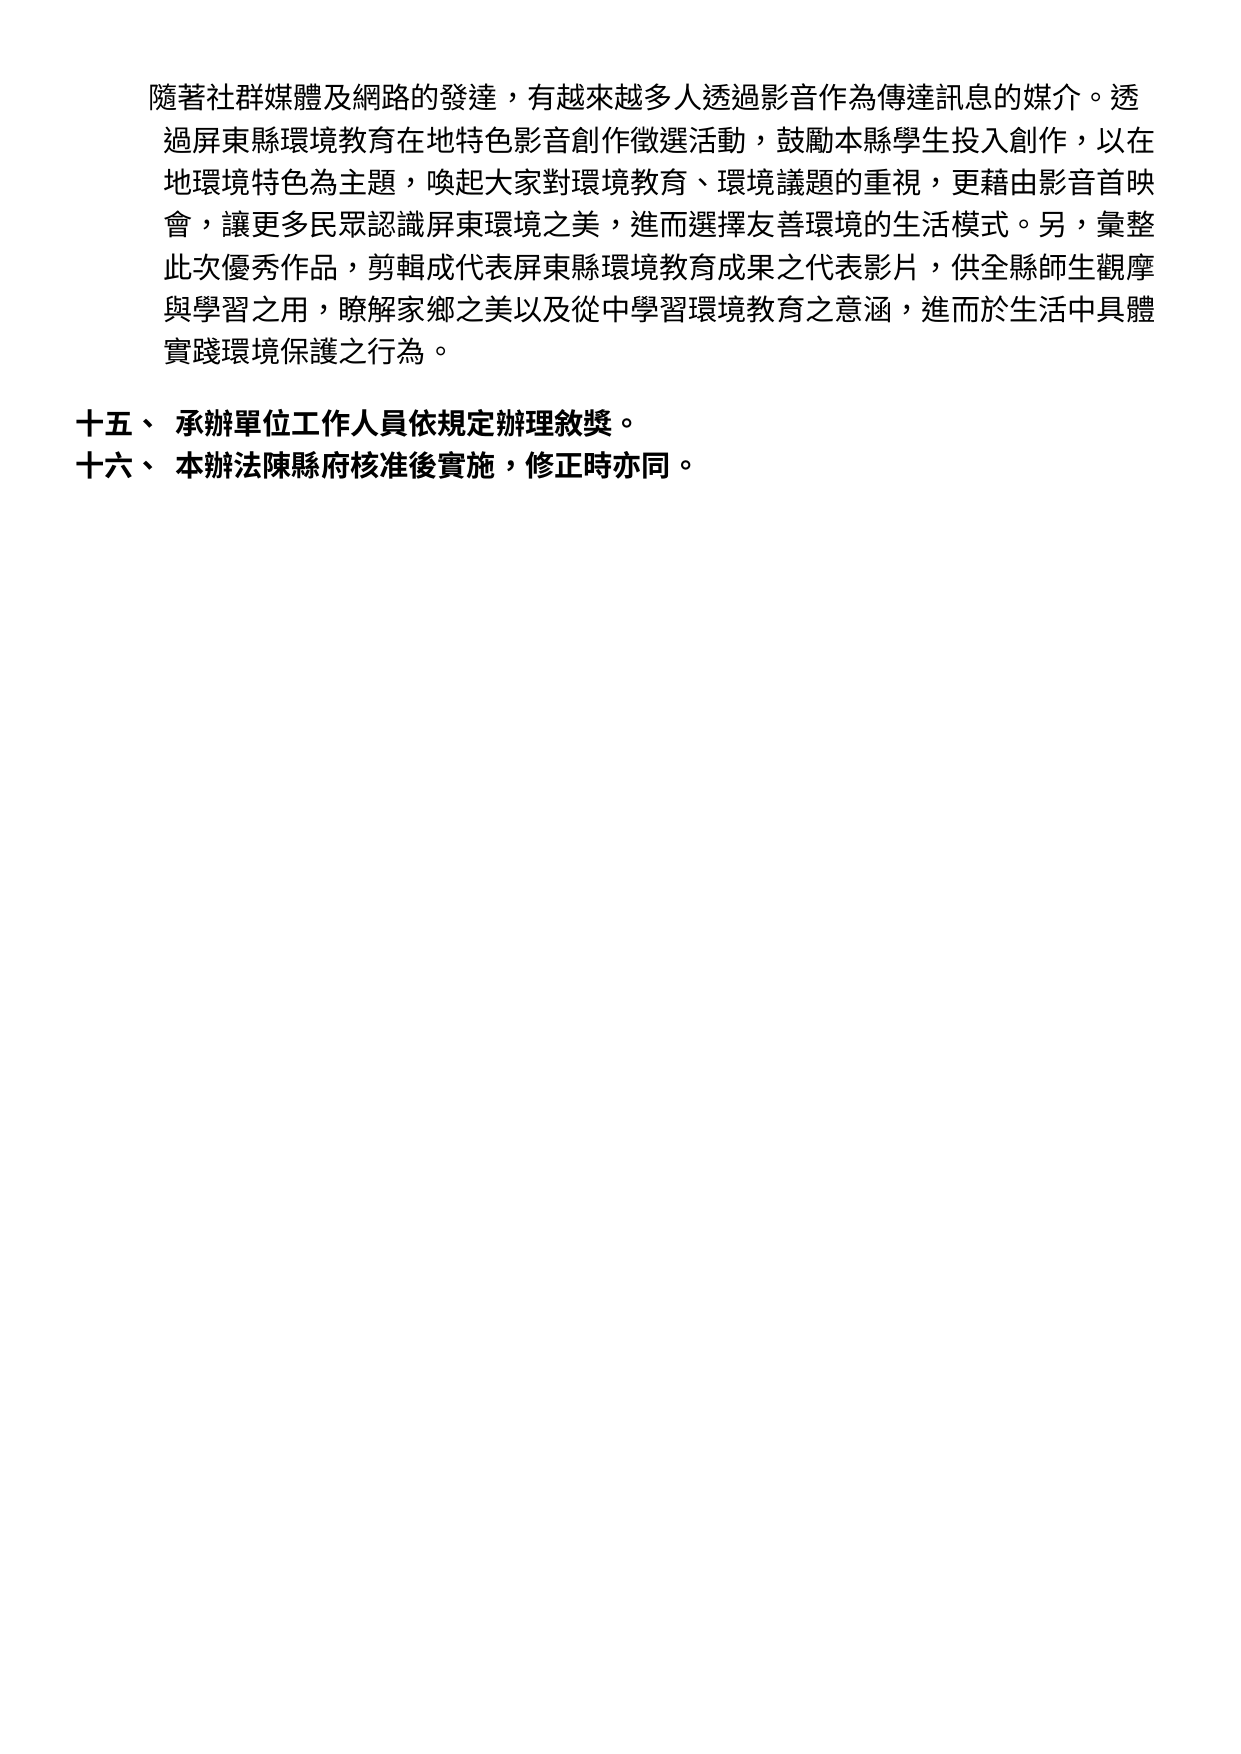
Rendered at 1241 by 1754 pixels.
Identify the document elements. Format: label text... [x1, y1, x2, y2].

list 承辦單位工作人員依規定辦理敘獎。 [75, 400, 1165, 442]
text 隨著社群媒體及網路的發達，有越來越多人透過影音作為傳達訊息的媒介。透過屏東縣環境教育在地特色影音創作徵選活動，鼓勵本縣學生投入創作，以在地環境特色為主題，喚起大家對環境教育、環境議題的重視，更藉由影音首映會，讓更多民眾認識屏東環境之美，進而選擇友善環境的生活模式。另，彙整此次優秀作品，剪輯成代表屏東縣環境教育成果之代表影片，供全縣師生觀摩與學習之用，瞭解家鄉之美以及從中學習環境教育之意涵，進而於生活中具體實踐環境保護之行為。 [75, 75, 1165, 371]
list 本辦法陳縣府核准後實施，修正時亦同。 [75, 442, 1165, 485]
